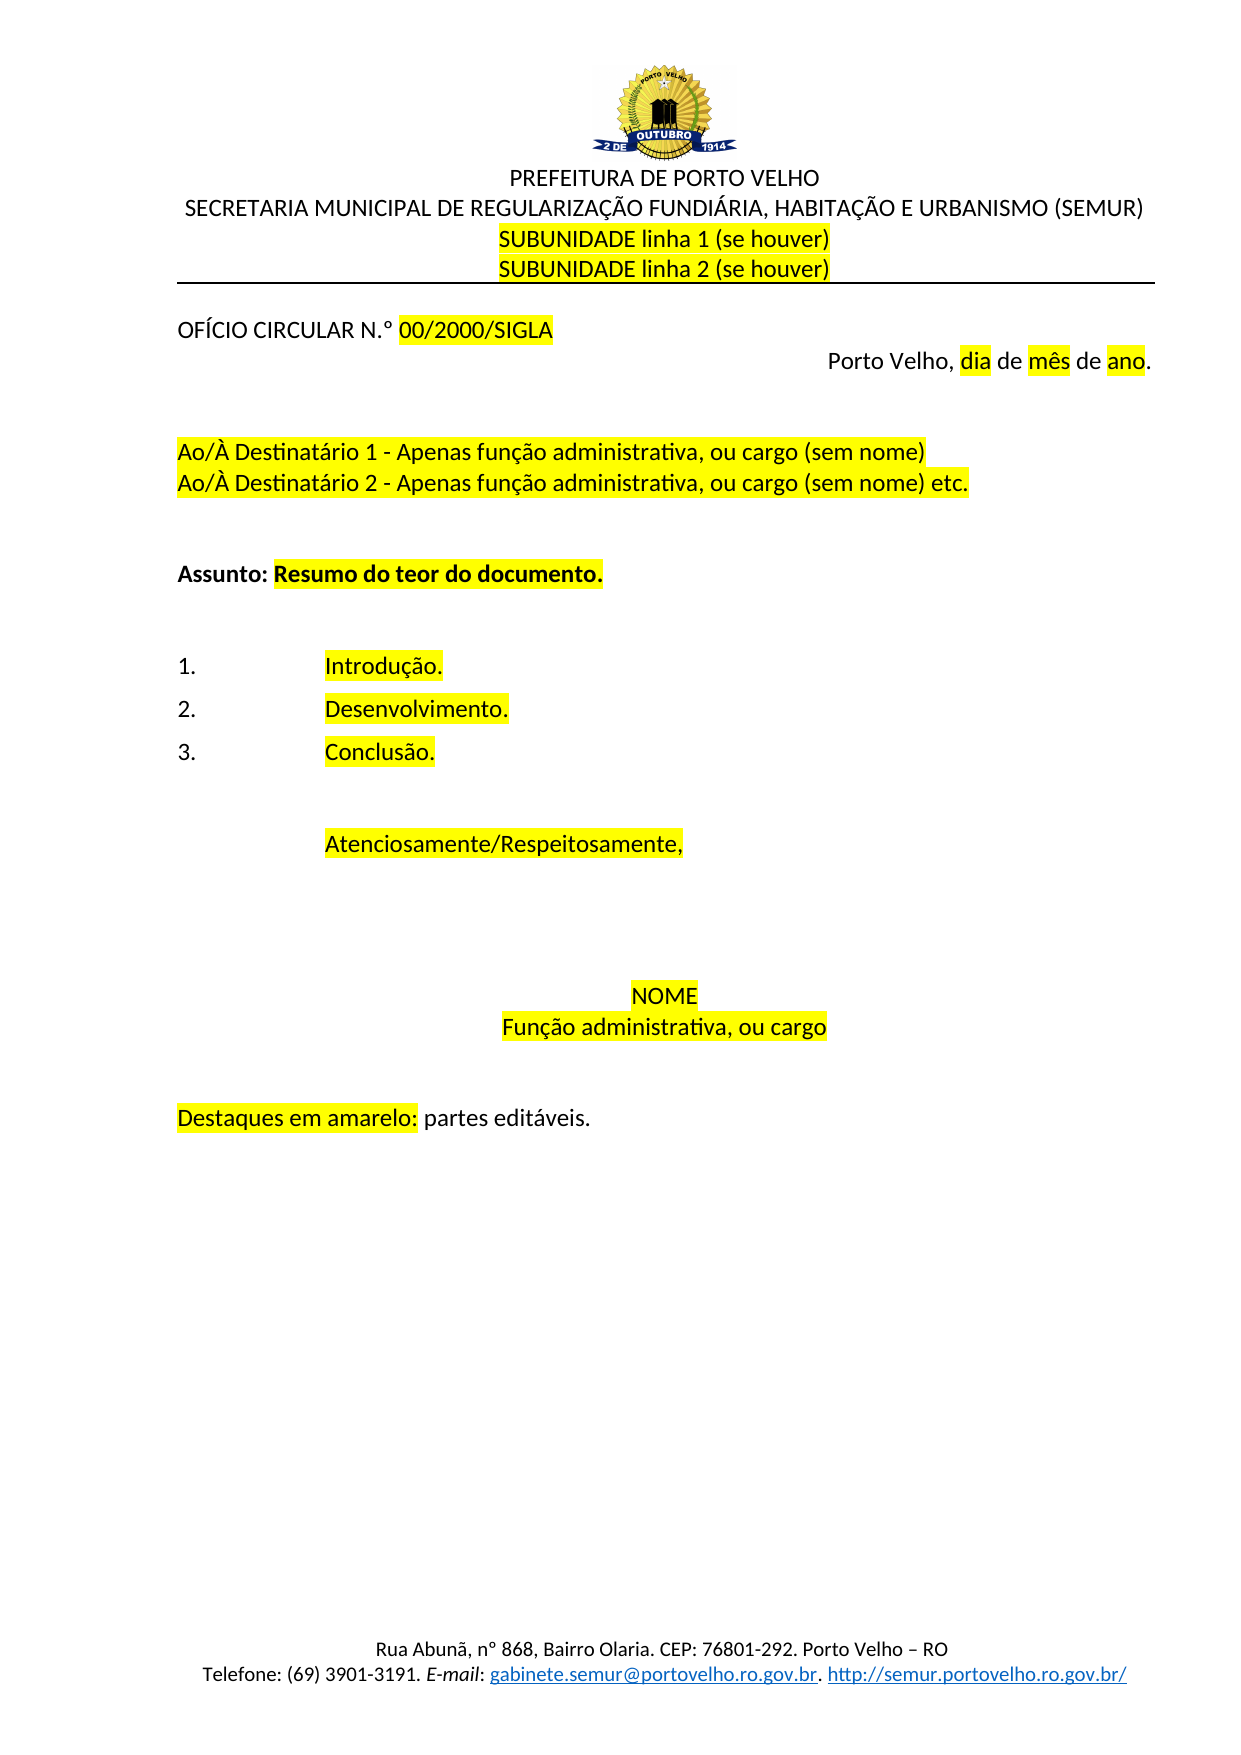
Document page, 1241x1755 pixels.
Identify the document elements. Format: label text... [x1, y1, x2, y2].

text Ao/À Destinatário 2 - Apenas função administrativa, ou cargo (sem nome) etc. [177, 467, 1152, 498]
text Atenciosamente/Respeitosamente, [177, 828, 1152, 858]
text 1. Introdução. [177, 650, 1152, 681]
text Porto Velho, dia de mês de ano. [177, 345, 1152, 376]
text Assunto: Resumo do teor do documento. [177, 559, 1152, 589]
text 2. Desenvolvimento. [177, 693, 1152, 724]
text Ao/À Destinatário 1 - Apenas função administrativa, ou cargo (sem nome) [177, 437, 1152, 467]
text Função administrativa, ou cargo [177, 1011, 1152, 1041]
text 3. Conclusão. [177, 736, 1152, 767]
text Destaques em amarelo: partes editáveis. [177, 1102, 1152, 1133]
text OFÍCIO CIRCULAR N.º 00/2000/SIGLA [177, 314, 1152, 345]
text NOME [177, 980, 1152, 1011]
